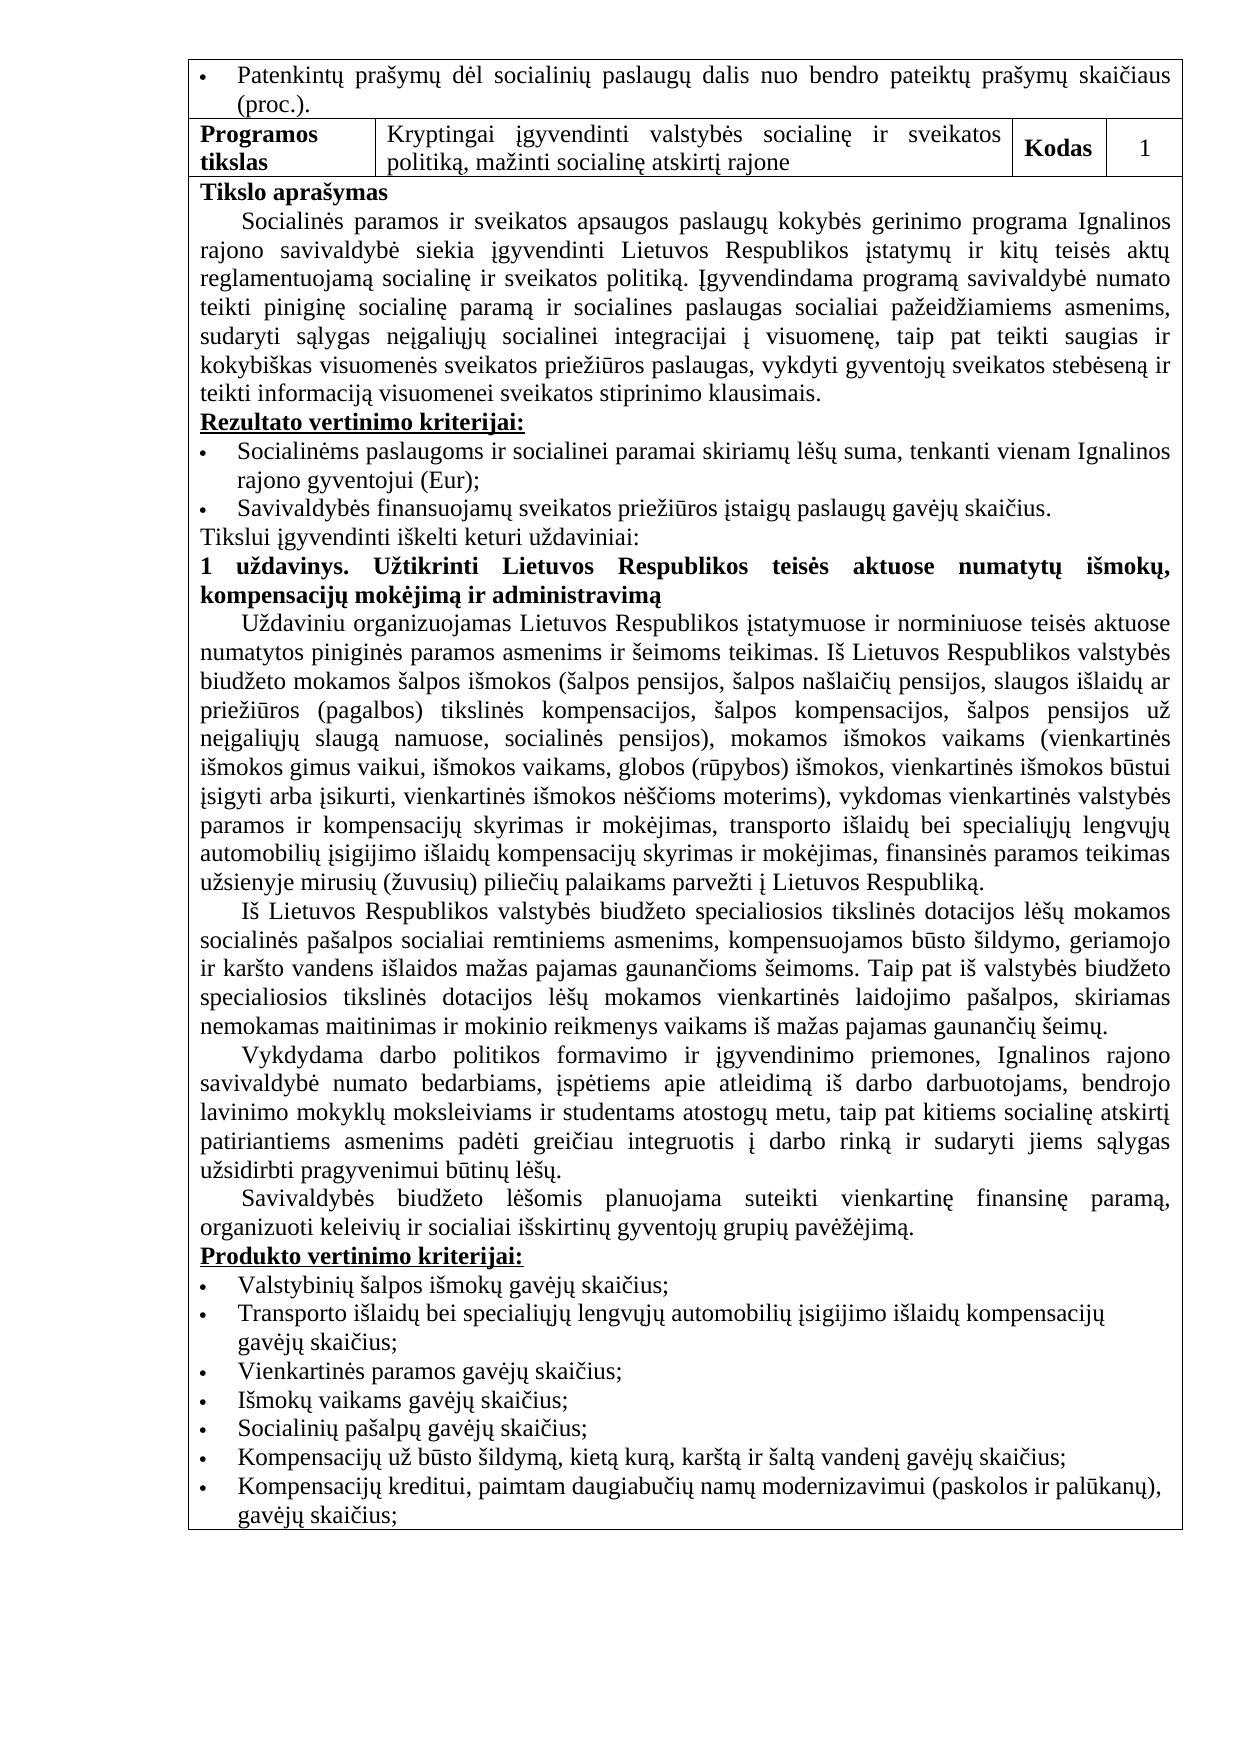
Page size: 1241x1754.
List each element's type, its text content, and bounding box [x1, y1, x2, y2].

table_cell Programos tikslas [189, 119, 375, 176]
table_cell 1 [1107, 119, 1182, 176]
table_cell Tikslo aprašymas Socialinės paramos ir sveikatos apsaugos paslaugų kokybės gerinimo programa Ignalinos rajono savivaldybė siekia įgyvendinti Lietuvos Respublikos įstatymų ir kitų teisės aktų reglamentuojamą socialinę ir sveikatos politiką. Įgyvendindama programą savivaldybė numato teikti piniginę socialinę paramą ir socialines paslaugas socialiai pažeidžiamiems asmenims, sudaryti sąlygas neįgaliųjų socialinei integracijai į visuomenę, taip pat teikti saugias ir kokybiškas visuomenės sveikatos priežiūros paslaugas, vykdyti gyventojų sveikatos stebėseną ir teikti informaciją visuomenei sveikatos stiprinimo klausimais. Rezultato vertinimo kriterijai:  Socialinėms paslaugoms ir socialinei paramai skiriamų lėšų suma, tenkanti vienam Ignalinos rajono gyventojui (Eur);  Savivaldybės finansuojamų sveikatos priežiūros įstaigų paslaugų gavėjų skaičius. Tikslui įgyvendinti iškelti keturi uždaviniai: 1 uždavinys. Užtikrinti Lietuvos Respublikos teisės aktuose numatytų išmokų, kompensacijų mokėjimą ir administravimą Uždaviniu organizuojamas Lietuvos Respublikos įstatymuose ir norminiuose teisės aktuose numatytos piniginės paramos asmenims ir šeimoms teikimas. Iš Lietuvos Respublikos valstybės biudžeto mokamos šalpos išmokos (šalpos pensijos, šalpos našlaičių pensijos, slaugos išlaidų ar priežiūros (pagalbos) tikslinės kompensacijos, šalpos kompensacijos, šalpos pensijos už neįgaliųjų slaugą namuose, socialinės pensijos), mokamos išmokos vaikams (vienkartinės išmokos gimus vaikui, išmokos vaikams, globos (rūpybos) išmokos, vienkartinės išmokos būstui įsigyti arba įsikurti, vienkartinės išmokos nėščioms moterims), vykdomas vienkartinės valstybės paramos ir kompensacijų skyrimas ir mokėjimas, transporto išlaidų bei specialiųjų lengvųjų automobilių įsigijimo išlaidų kompensacijų skyrimas ir mokėjimas, finansinės paramos teikimas užsienyje mirusių (žuvusių) piliečių palaikams parvežti į Lietuvos Respubliką. Iš Lietuvos Respublikos valstybės biudžeto specialiosios tikslinės dotacijos lėšų mokamos socialinės pašalpos socialiai remtiniems asmenims, kompensuojamos būsto šildymo, geriamojo ir karšto vandens išlaidos mažas pajamas gaunančioms šeimoms. Taip pat iš valstybės biudžeto specialiosios tikslinės dotacijos lėšų mokamos vienkartinės laidojimo pašalpos, skiriamas nemokamas maitinimas ir mokinio reikmenys vaikams iš mažas pajamas gaunančių šeimų. Vykdydama darbo politikos formavimo ir įgyvendinimo priemones, Ignalinos rajono savivaldybė numato bedarbiams, įspėtiems apie atleidimą iš darbo darbuotojams, bendrojo lavinimo mokyklų moksleiviams ir studentams atostogų metu, taip pat kitiems socialinę atskirtį patiriantiems asmenims padėti greičiau integruotis į darbo rinką ir sudaryti jiems sąlygas užsidirbti pragyvenimui būtinų lėšų. Savivaldybės biudžeto lėšomis planuojama suteikti vienkartinę finansinę paramą, organizuoti keleivių ir socialiai išskirtinų gyventojų grupių pavėžėjimą. Produkto vertinimo kriterijai:  Valstybinių šalpos išmokų gavėjų skaičius;  Transporto išlaidų bei specialiųjų lengvųjų automobilių įsigijimo išlaidų kompensacijų gavėjų skaičius;  Vienkartinės paramos gavėjų skaičius;  Išmokų vaikams gavėjų skaičius;  Socialinių pašalpų gavėjų skaičius;  Kompensacijų už būsto šildymą, kietą kurą, karštą ir šaltą vandenį gavėjų skaičius;  Kompensacijų kreditui, paimtam daugiabučių namų modernizavimui (paskolos ir palūkanų), gavėjų skaičius; [189, 177, 1182, 1528]
table_cell Kodas [1013, 119, 1106, 176]
table_cell Kryptingai įgyvendinti valstybės socialinę ir sveikatos politiką, mažinti socialinę atskirtį rajone [376, 119, 1012, 176]
table_header  Patenkintų prašymų dėl socialinių paslaugų dalis nuo bendro pateiktų prašymų skaičiaus (proc.). [189, 60, 1182, 118]
